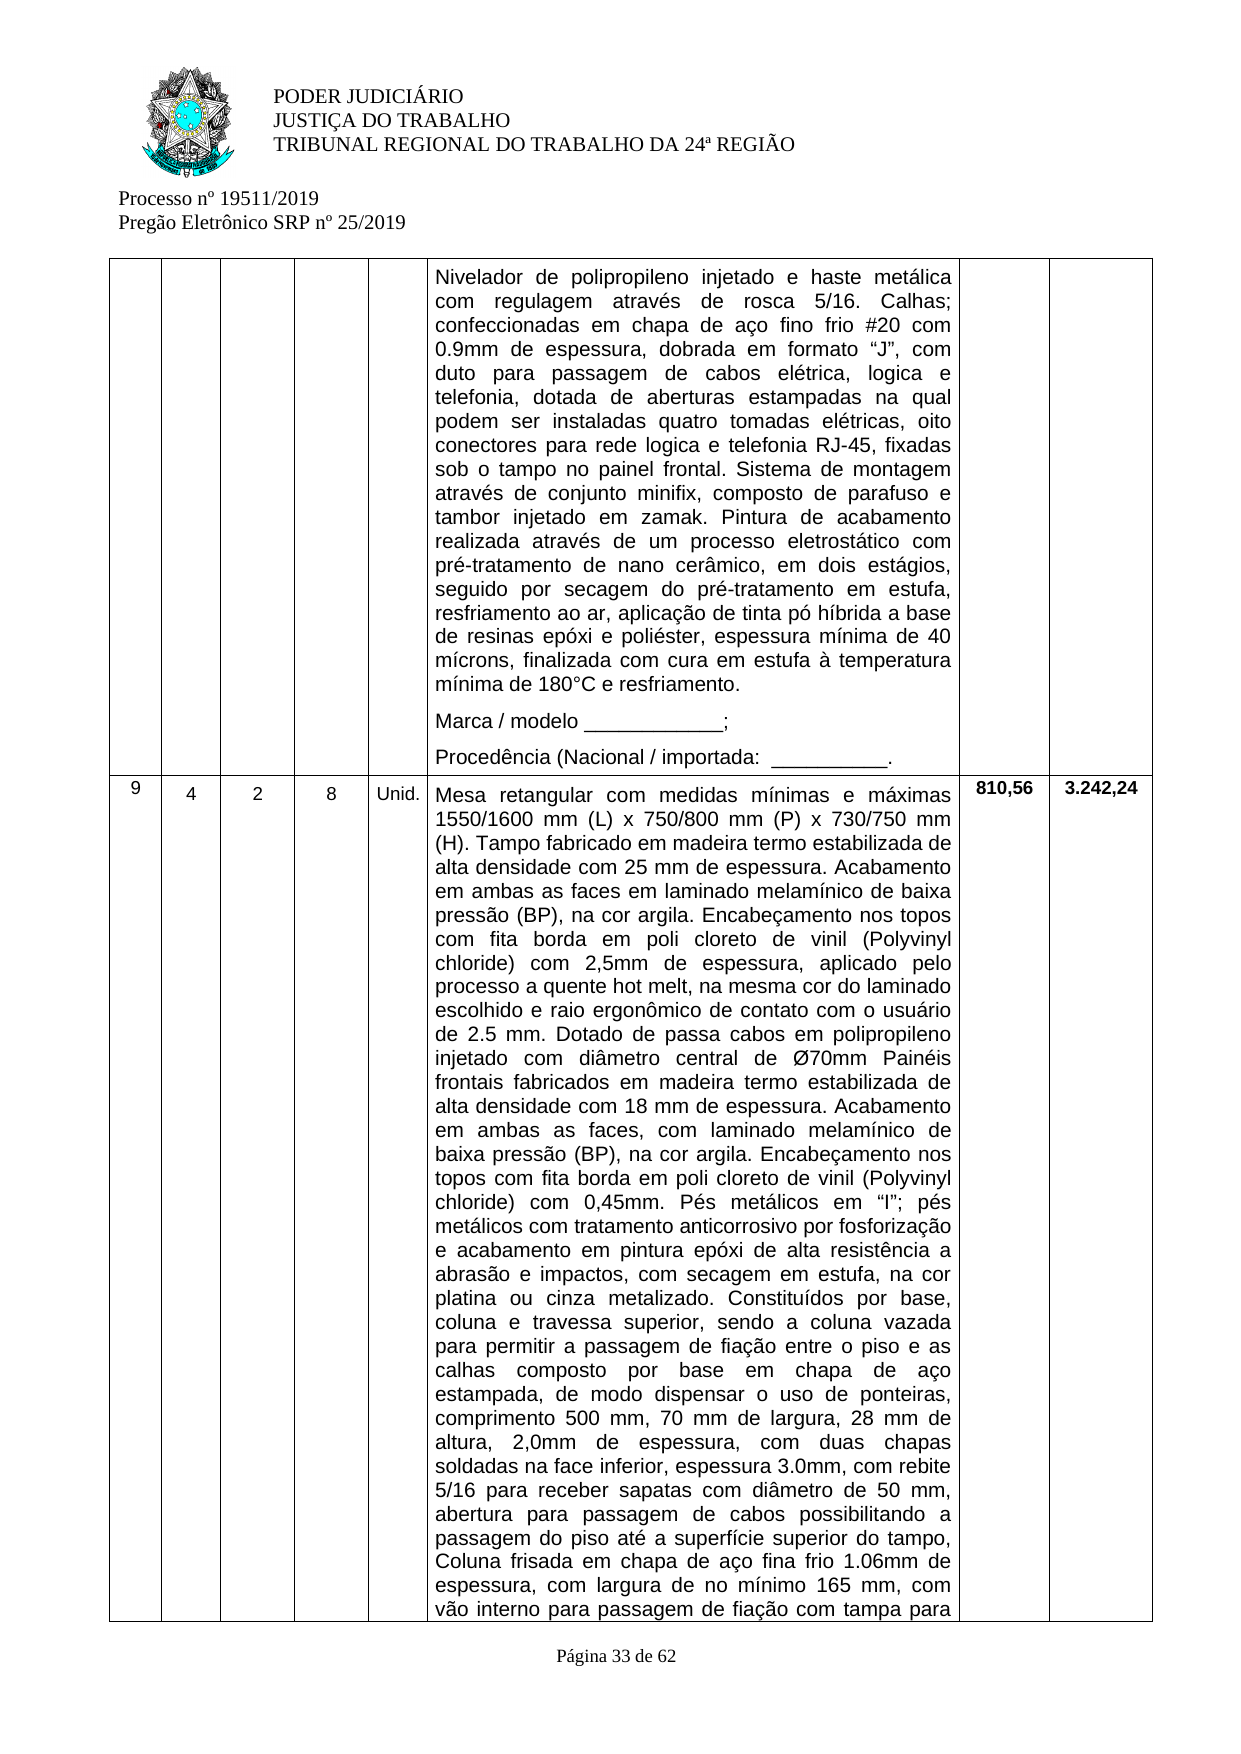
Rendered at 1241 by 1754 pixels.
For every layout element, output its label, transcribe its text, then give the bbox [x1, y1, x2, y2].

table_cell [162, 259, 220, 775]
table_cell [1050, 259, 1152, 775]
table_cell Unid. [369, 776, 427, 1621]
picture [141, 66, 236, 178]
table_cell [960, 259, 1049, 775]
table_cell [369, 259, 427, 775]
table_cell Nivelador de polipropileno injetado e haste metálica com regulagem através de rosca 5/16. Calhas; confeccionadas em chapa de aço fino frio #20 com 0.9mm de espessura, dobrada em formato “J”, com duto para passagem de cabos elétrica, logica e telefonia, dotada de aberturas estampadas na qual podem ser instaladas quatro tomadas elétricas, oito conectores para rede logica e telefonia RJ-45, fixadas sob o tampo no painel frontal. Sistema de montagem através de conjunto minifix, composto de parafuso e tambor injetado em zamak. Pintura de acabamento realizada através de um processo eletrostático com pré-tratamento de nano cerâmico, em dois estágios, seguido por secagem do pré-tratamento em estufa, resfriamento ao ar, aplicação de tinta pó híbrida a base de resinas epóxi e poliéster, espessura mínima de 40 mícrons, finalizada com cura em estufa à temperatura mínima de 180°C e resfriamento. Marca / modelo ____________; Procedência (Nacional / importada: __________. [428, 259, 959, 775]
table_cell 2 [221, 776, 294, 1621]
table_cell 810,56 [960, 776, 1049, 1621]
table_cell 3.242,24 [1050, 776, 1152, 1621]
table_cell 4 [162, 776, 220, 1621]
table_cell [221, 259, 294, 775]
table_cell 9 [110, 776, 161, 1621]
table_cell 8 [295, 776, 368, 1621]
table_cell [295, 259, 368, 775]
table_cell Mesa retangular com medidas mínimas e máximas 1550/1600 mm (L) x 750/800 mm (P) x 730/750 mm (H). Tampo fabricado em madeira termo estabilizada de alta densidade com 25 mm de espessura. Acabamento em ambas as faces em laminado melamínico de baixa pressão (BP), na cor argila. Encabeçamento nos topos com fita borda em poli cloreto de vinil (Polyvinyl chloride) com 2,5mm de espessura, aplicado pelo processo a quente hot melt, na mesma cor do laminado escolhido e raio ergonômico de contato com o usuário de 2.5 mm. Dotado de passa cabos em polipropileno injetado com diâmetro central de Ø70mm Painéis frontais fabricados em madeira termo estabilizada de alta densidade com 18 mm de espessura. Acabamento em ambas as faces, com laminado melamínico de baixa pressão (BP), na cor argila. Encabeçamento nos topos com fita borda em poli cloreto de vinil (Polyvinyl chloride) com 0,45mm. Pés metálicos em “I”; pés metálicos com tratamento anticorrosivo por fosforização e acabamento em pintura epóxi de alta resistência a abrasão e impactos, com secagem em estufa, na cor platina ou cinza metalizado. Constituídos por base, coluna e travessa superior, sendo a coluna vazada para permitir a passagem de fiação entre o piso e as calhas composto por base em chapa de aço estampada, de modo dispensar o uso de ponteiras, comprimento 500 mm, 70 mm de largura, 28 mm de altura, 2,0mm de espessura, com duas chapas soldadas na face inferior, espessura 3.0mm, com rebite 5/16 para receber sapatas com diâmetro de 50 mm, abertura para passagem de cabos possibilitando a passagem do piso até a superfície superior do tampo, Coluna frisada em chapa de aço fina frio 1.06mm de espessura, com largura de no mínimo 165 mm, com vão interno para passagem de fiação com tampa para [428, 776, 959, 1621]
table_cell [110, 259, 161, 775]
